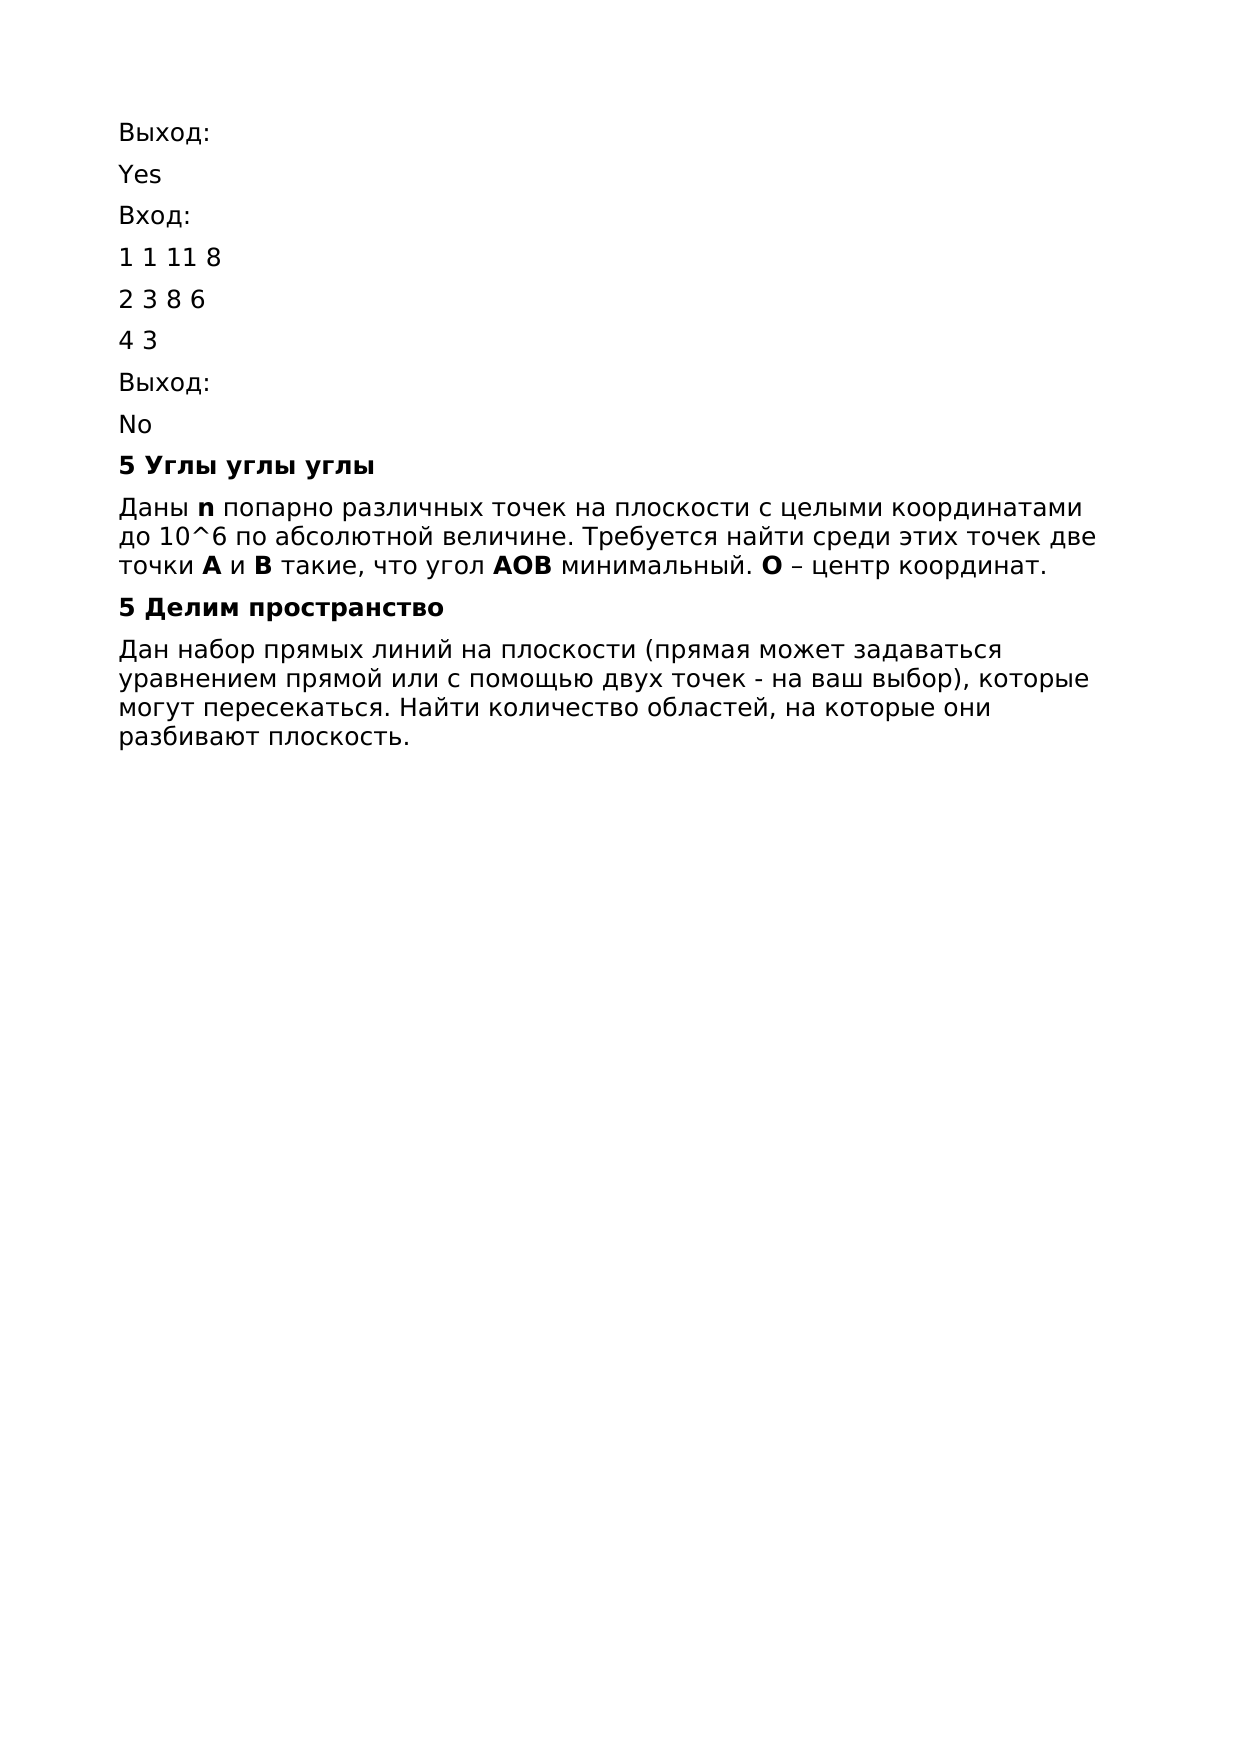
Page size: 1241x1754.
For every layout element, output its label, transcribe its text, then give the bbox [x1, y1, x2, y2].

text 2 3 8 6 [118, 285, 1122, 314]
text Дан набор прямых линий на плоскости (прямая может задаваться уравнением прямой или с помощью двух точек - на ваш выбор), которые могут пересекаться. Найти количество областей, на которые они разбивают плоскость. [118, 635, 1122, 751]
text Выход: [118, 118, 1122, 147]
text Вход: [118, 201, 1122, 231]
text Даны n попарно различных точек на плоскости с целыми координатами до 10^6 по абсолютной величине. Требуется найти среди этих точек две точки A и B такие, что угол AOB минимальный. O – центр координат. [118, 493, 1122, 581]
text Выход: [118, 368, 1122, 397]
text 1 1 11 8 [118, 243, 1122, 272]
text 4 3 [118, 326, 1122, 356]
text 5 Делим пространство [118, 593, 1122, 622]
text 5 Углы углы углы [118, 451, 1122, 481]
text No [118, 410, 1122, 439]
text Yes [118, 160, 1122, 189]
